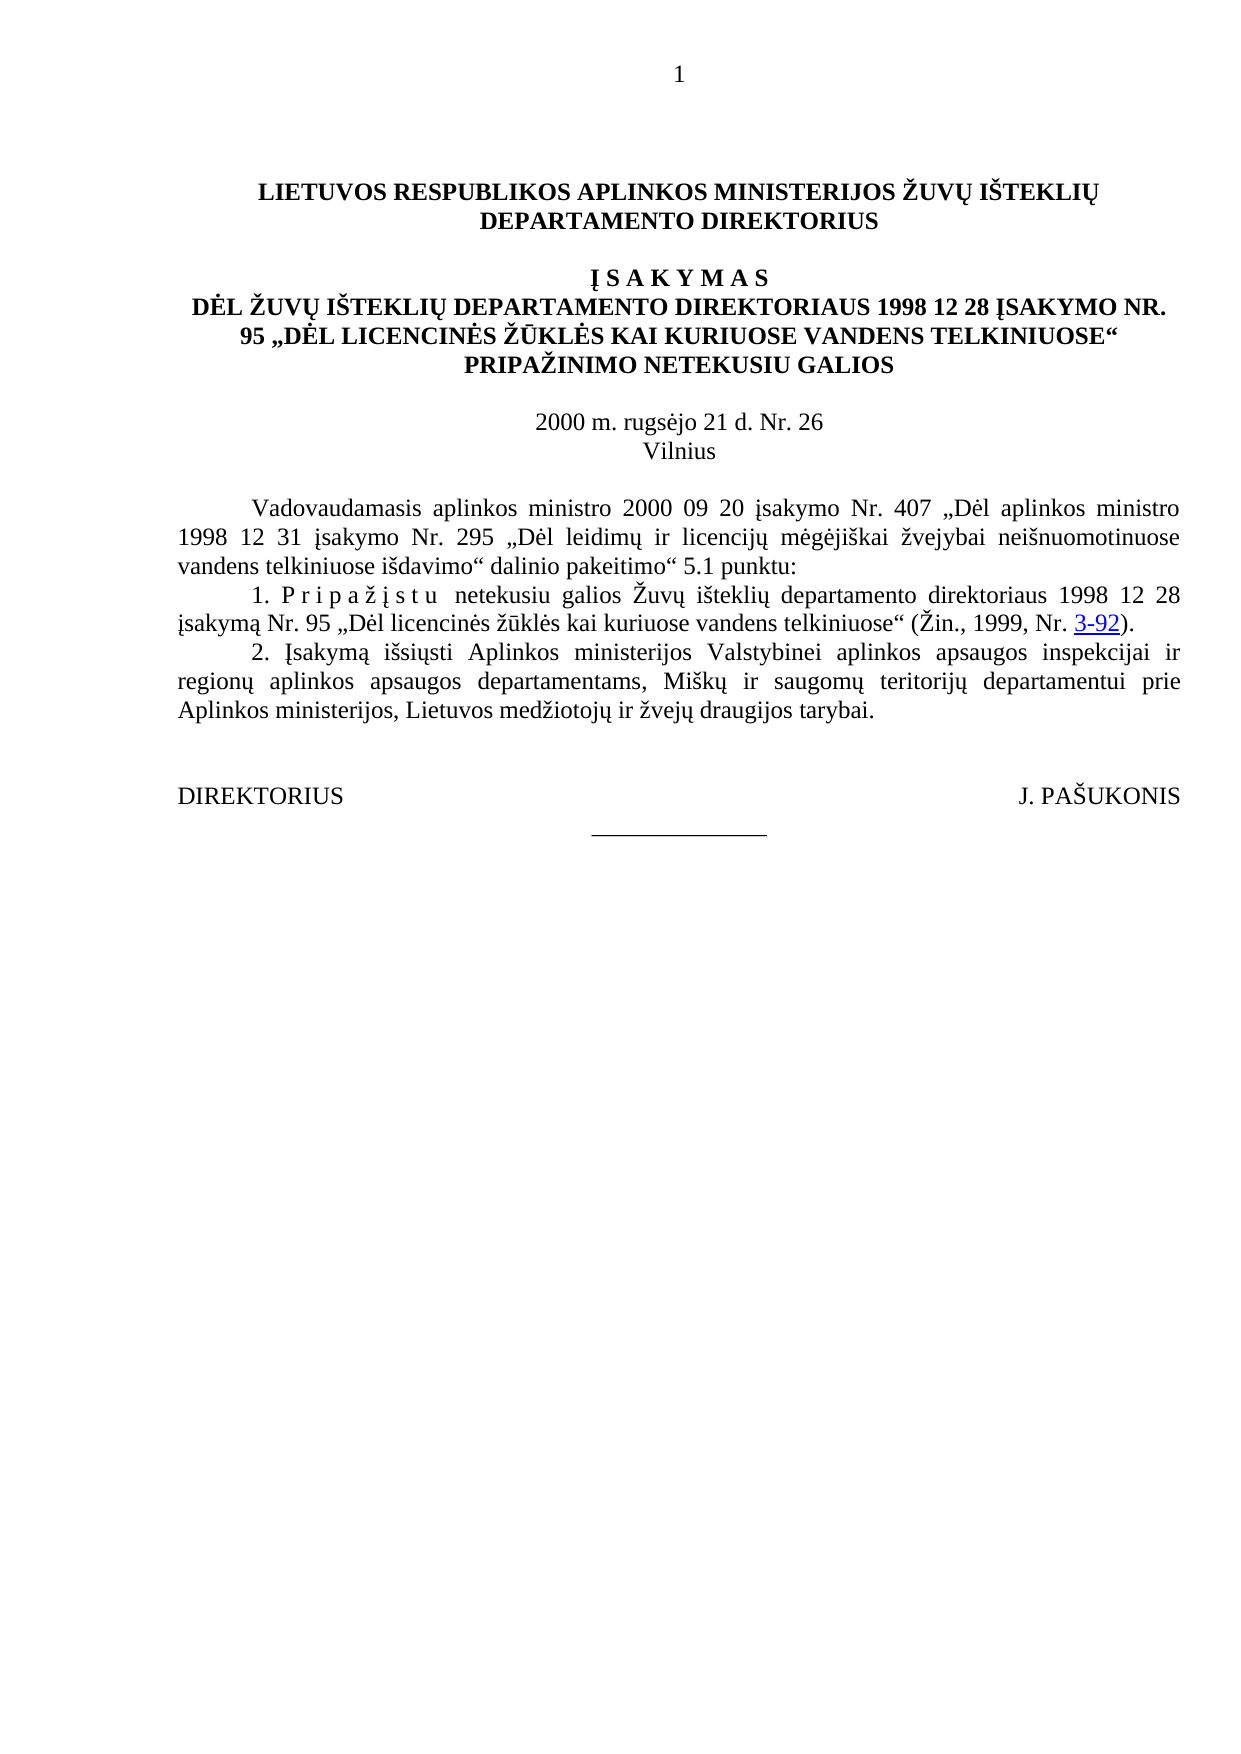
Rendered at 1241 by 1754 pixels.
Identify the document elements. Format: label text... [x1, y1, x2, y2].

text DIREKTORIUS J. PAŠUKONIS [177, 781, 1181, 810]
text 1. Pripažįstu netekusiu galios Žuvų išteklių departamento direktoriaus 1998 12 28 įsakymą Nr. 95 „Dėl licencinės žūklės kai kuriuose vandens telkiniuose“ (Žin., 1999, Nr. 3-92). [177, 580, 1181, 637]
text Į S A K Y M A S [177, 263, 1181, 292]
text DĖL ŽUVŲ IŠTEKLIŲ DEPARTAMENTO DIREKTORIAUS 1998 12 28 ĮSAKYMO NR. 95 „DĖL LICENCINĖS ŽŪKLĖS KAI KURIUOSE VANDENS TELKINIUOSE“ PRIPAŽINIMO NETEKUSIU GALIOS [177, 292, 1181, 378]
text 2. Įsakymą išsiųsti Aplinkos ministerijos Valstybinei aplinkos apsaugos inspekcijai ir regionų aplinkos apsaugos departamentams, Miškų ir saugomų teritorijų departamentui prie Aplinkos ministerijos, Lietuvos medžiotojų ir žvejų draugijos tarybai. [177, 637, 1181, 723]
text ______________ [177, 810, 1181, 838]
text Vadovaudamasis aplinkos ministro 2000 09 20 įsakymo Nr. 407 „Dėl aplinkos ministro 1998 12 31 įsakymo Nr. 295 „Dėl leidimų ir licencijų mėgėjiškai žvejybai neišnuomotinuose vandens telkiniuose išdavimo“ dalinio pakeitimo“ 5.1 punktu: [177, 493, 1181, 580]
text Vilnius [177, 436, 1181, 465]
text 2000 m. rugsėjo 21 d. Nr. 26 [177, 407, 1181, 436]
text LIETUVOS RESPUBLIKOS APLINKOS MINISTERIJOS ŽUVŲ IŠTEKLIŲ DEPARTAMENTO DIREKTORIUS [177, 177, 1181, 235]
